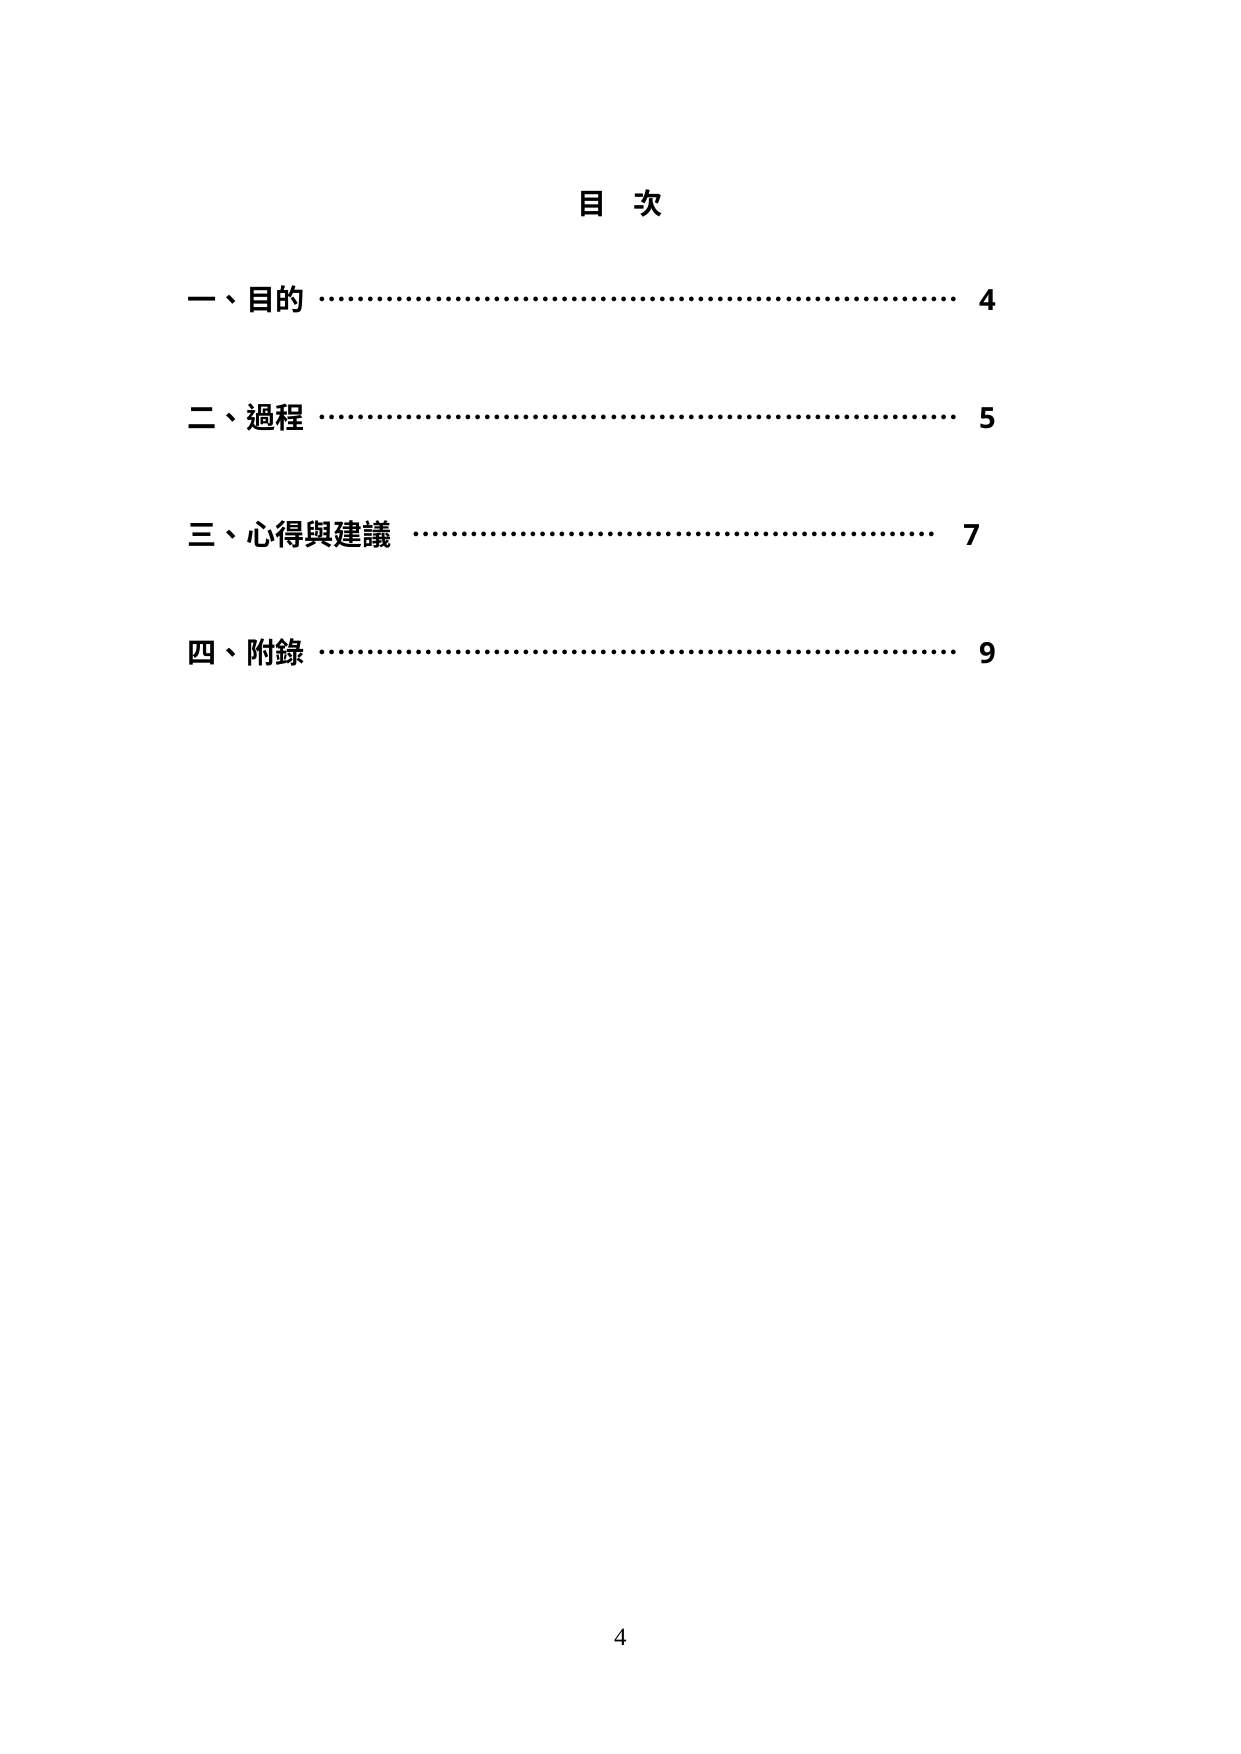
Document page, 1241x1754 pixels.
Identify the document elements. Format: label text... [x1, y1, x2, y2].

text 一、目的 ………………………………………………………… 4 [187, 277, 1053, 319]
text 目 次 [187, 164, 1053, 239]
text 二、過程 ………………………………………………………… 5 [187, 394, 1053, 437]
text 四、附錄 ………………………………………………………… 9 [187, 629, 1053, 672]
text 三、心得與建議 ……………………………………………… 7 [187, 512, 1053, 554]
